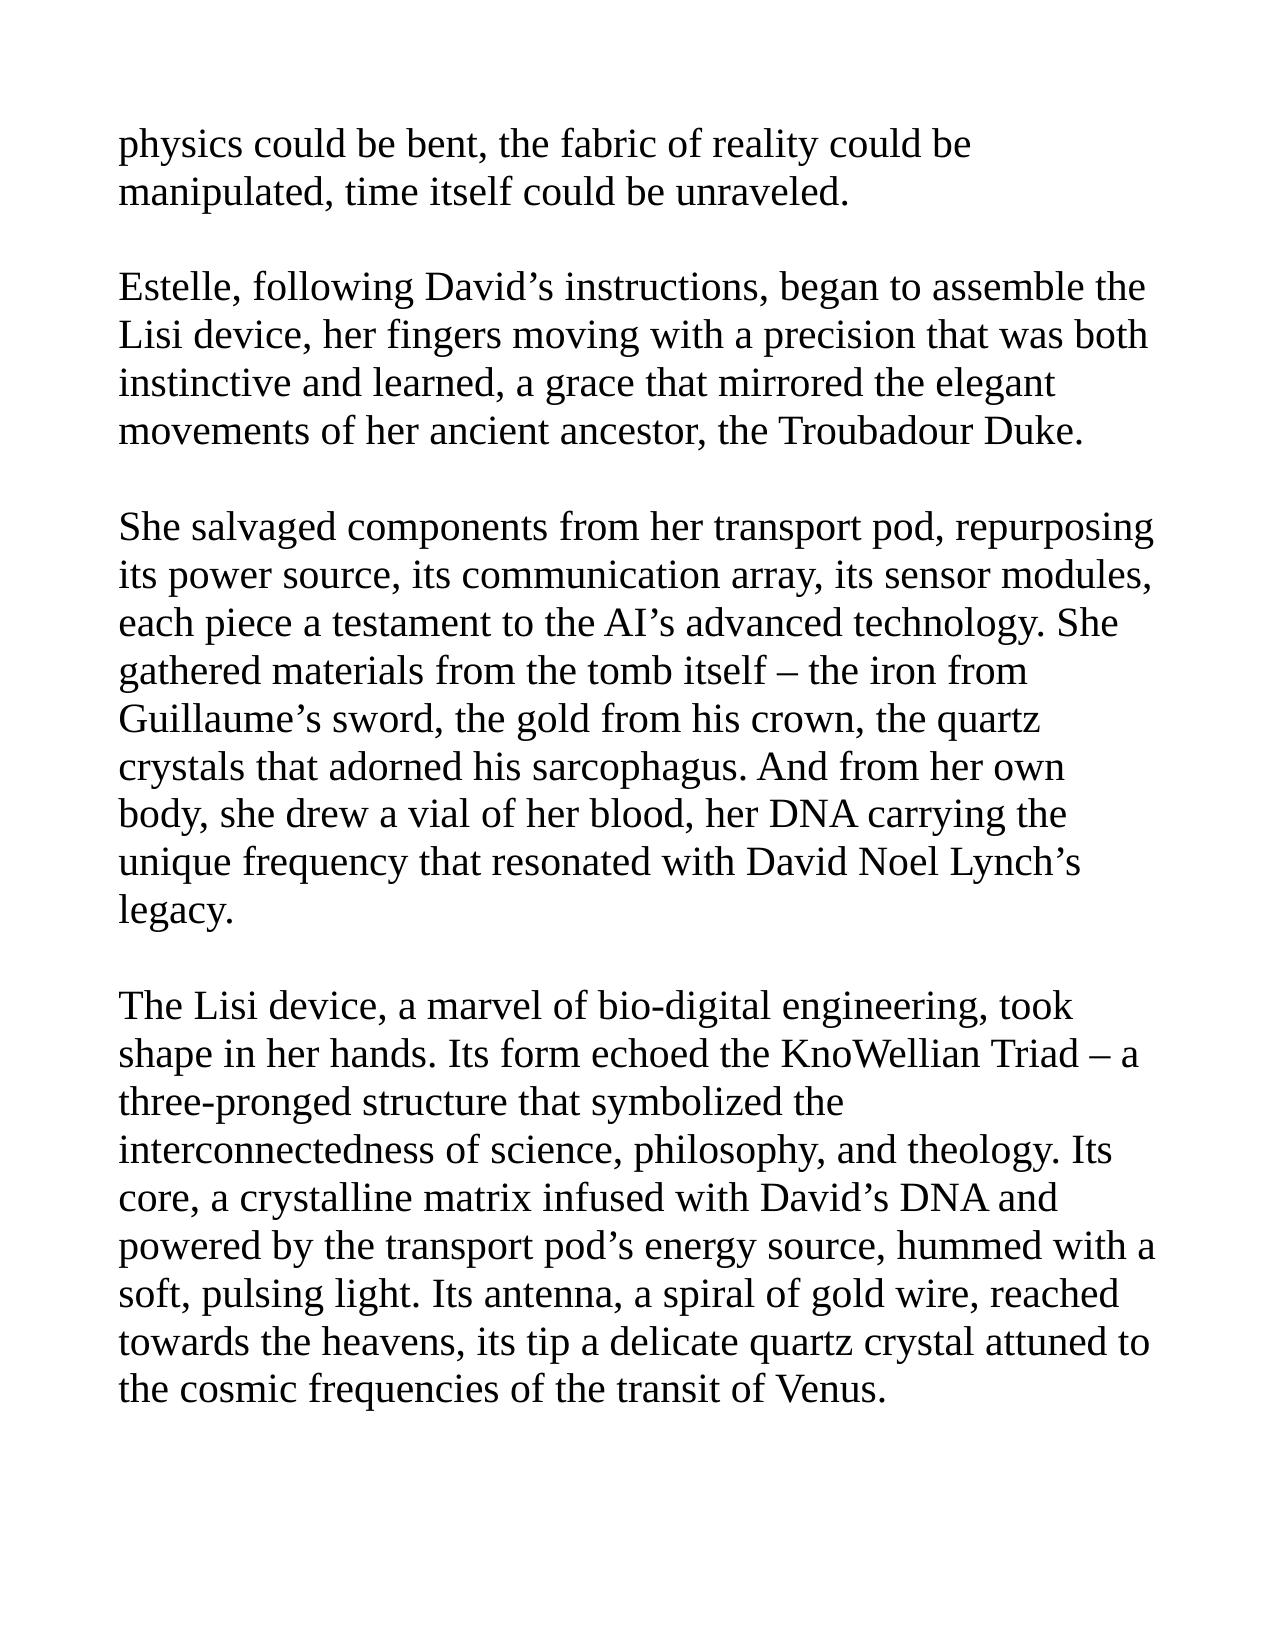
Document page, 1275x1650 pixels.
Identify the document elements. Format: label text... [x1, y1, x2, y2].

text She salvaged components from her transport pod, repurposing its power source, its communication array, its sensor modules, each piece a testament to the AI’s advanced technology. She gathered materials from the tomb itself – the iron from Guillaume’s sword, the gold from his crown, the quartz crystals that adorned his sarcophagus. And from her own body, she drew a vial of her blood, her DNA carrying the unique frequency that resonated with David Noel Lynch’s legacy. [118, 501, 1157, 933]
text Estelle, following David’s instructions, began to assemble the Lisi device, her fingers moving with a precision that was both instinctive and learned, a grace that mirrored the elegant movements of her ancient ancestor, the Troubadour Duke. [118, 262, 1157, 453]
text The Lisi device, a marvel of bio-digital engineering, took shape in her hands. Its form echoed the KnoWellian Triad – a three-pronged structure that symbolized the interconnectedness of science, philosophy, and theology. Its core, a crystalline matrix infused with David’s DNA and powered by the transport pod’s energy source, hummed with a soft, pulsing light. Its antenna, a spiral of gold wire, reached towards the heavens, its tip a delicate quartz crystal attuned to the cosmic frequencies of the transit of Venus. [118, 981, 1157, 1412]
text physics could be bent, the fabric of reality could be manipulated, time itself could be unraveled. [118, 118, 1157, 214]
